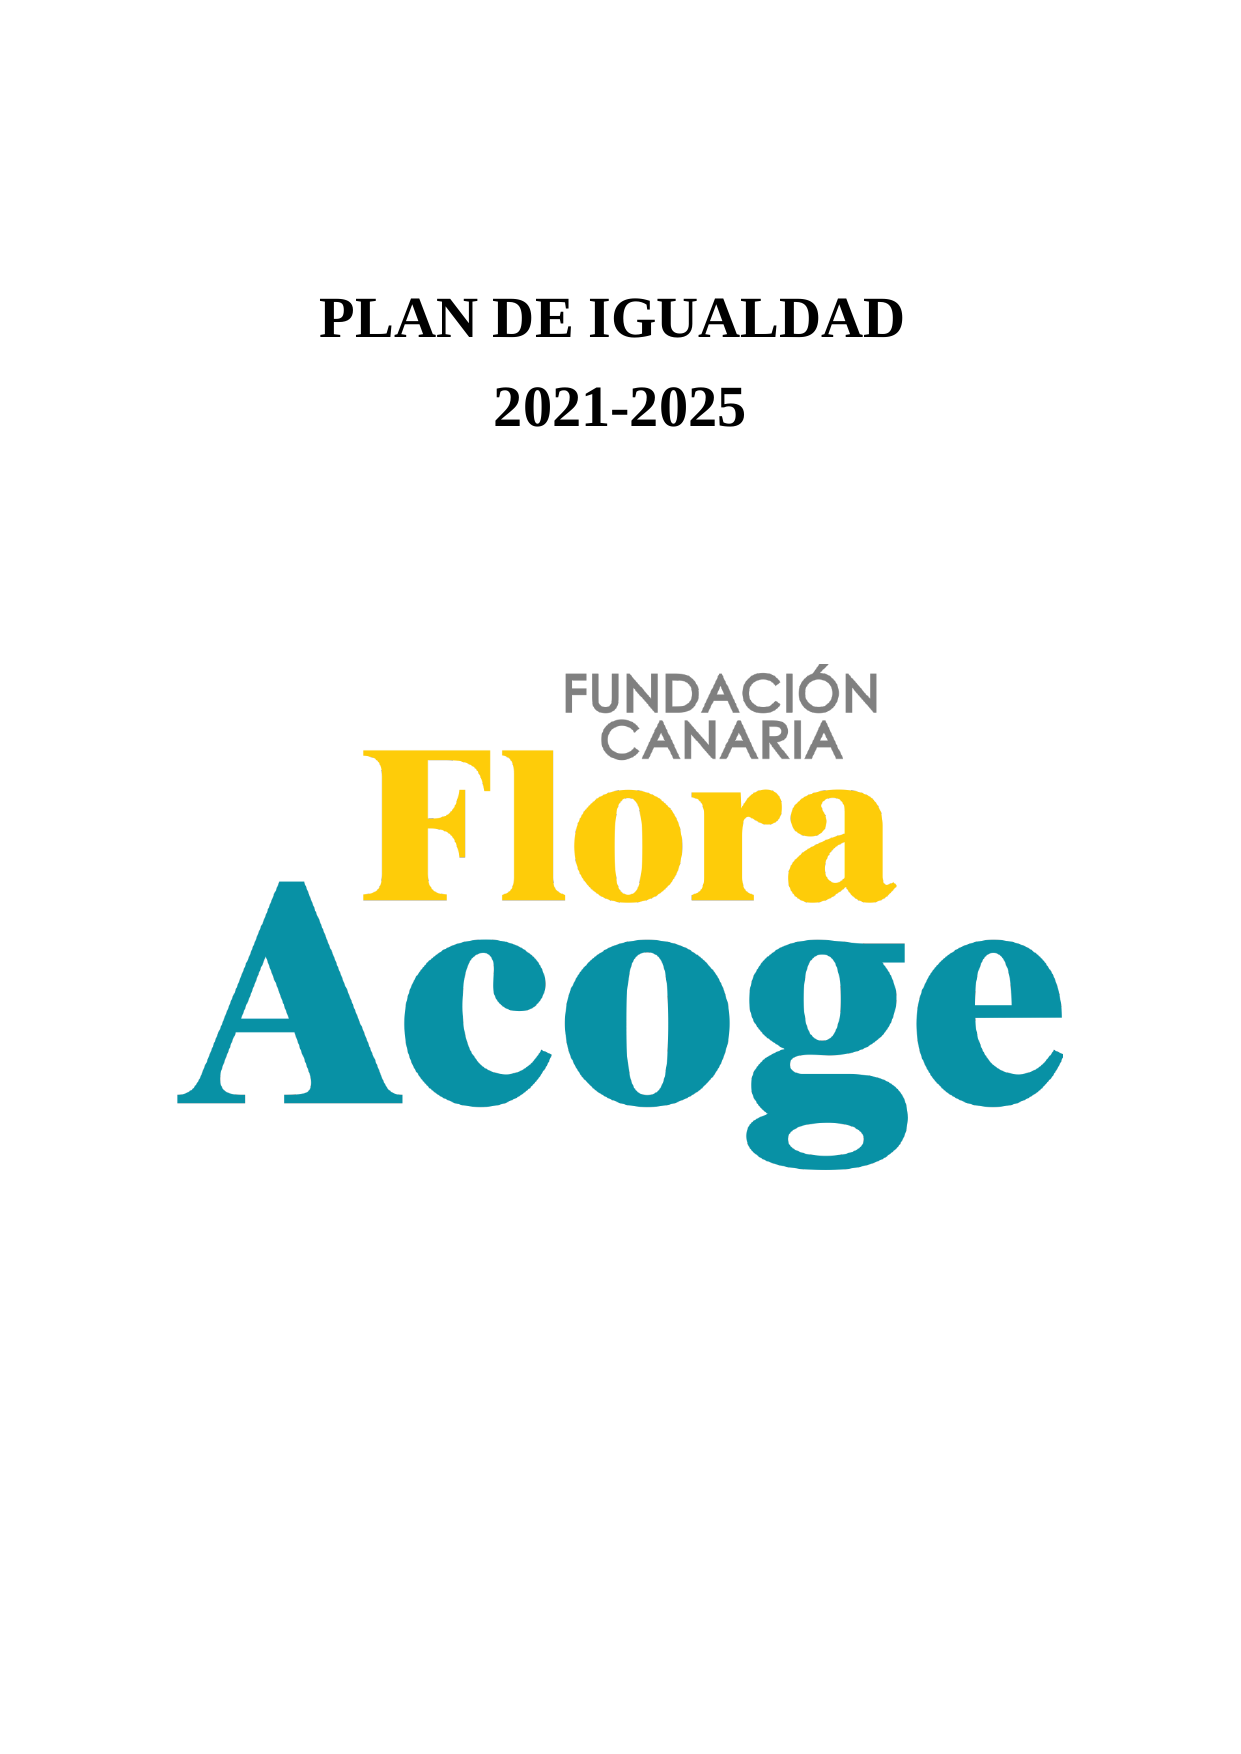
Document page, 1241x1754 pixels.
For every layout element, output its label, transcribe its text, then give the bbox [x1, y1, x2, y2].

text PLAN DE IGUALDAD [177, 283, 1063, 351]
text 2021-2025 [177, 372, 1063, 439]
